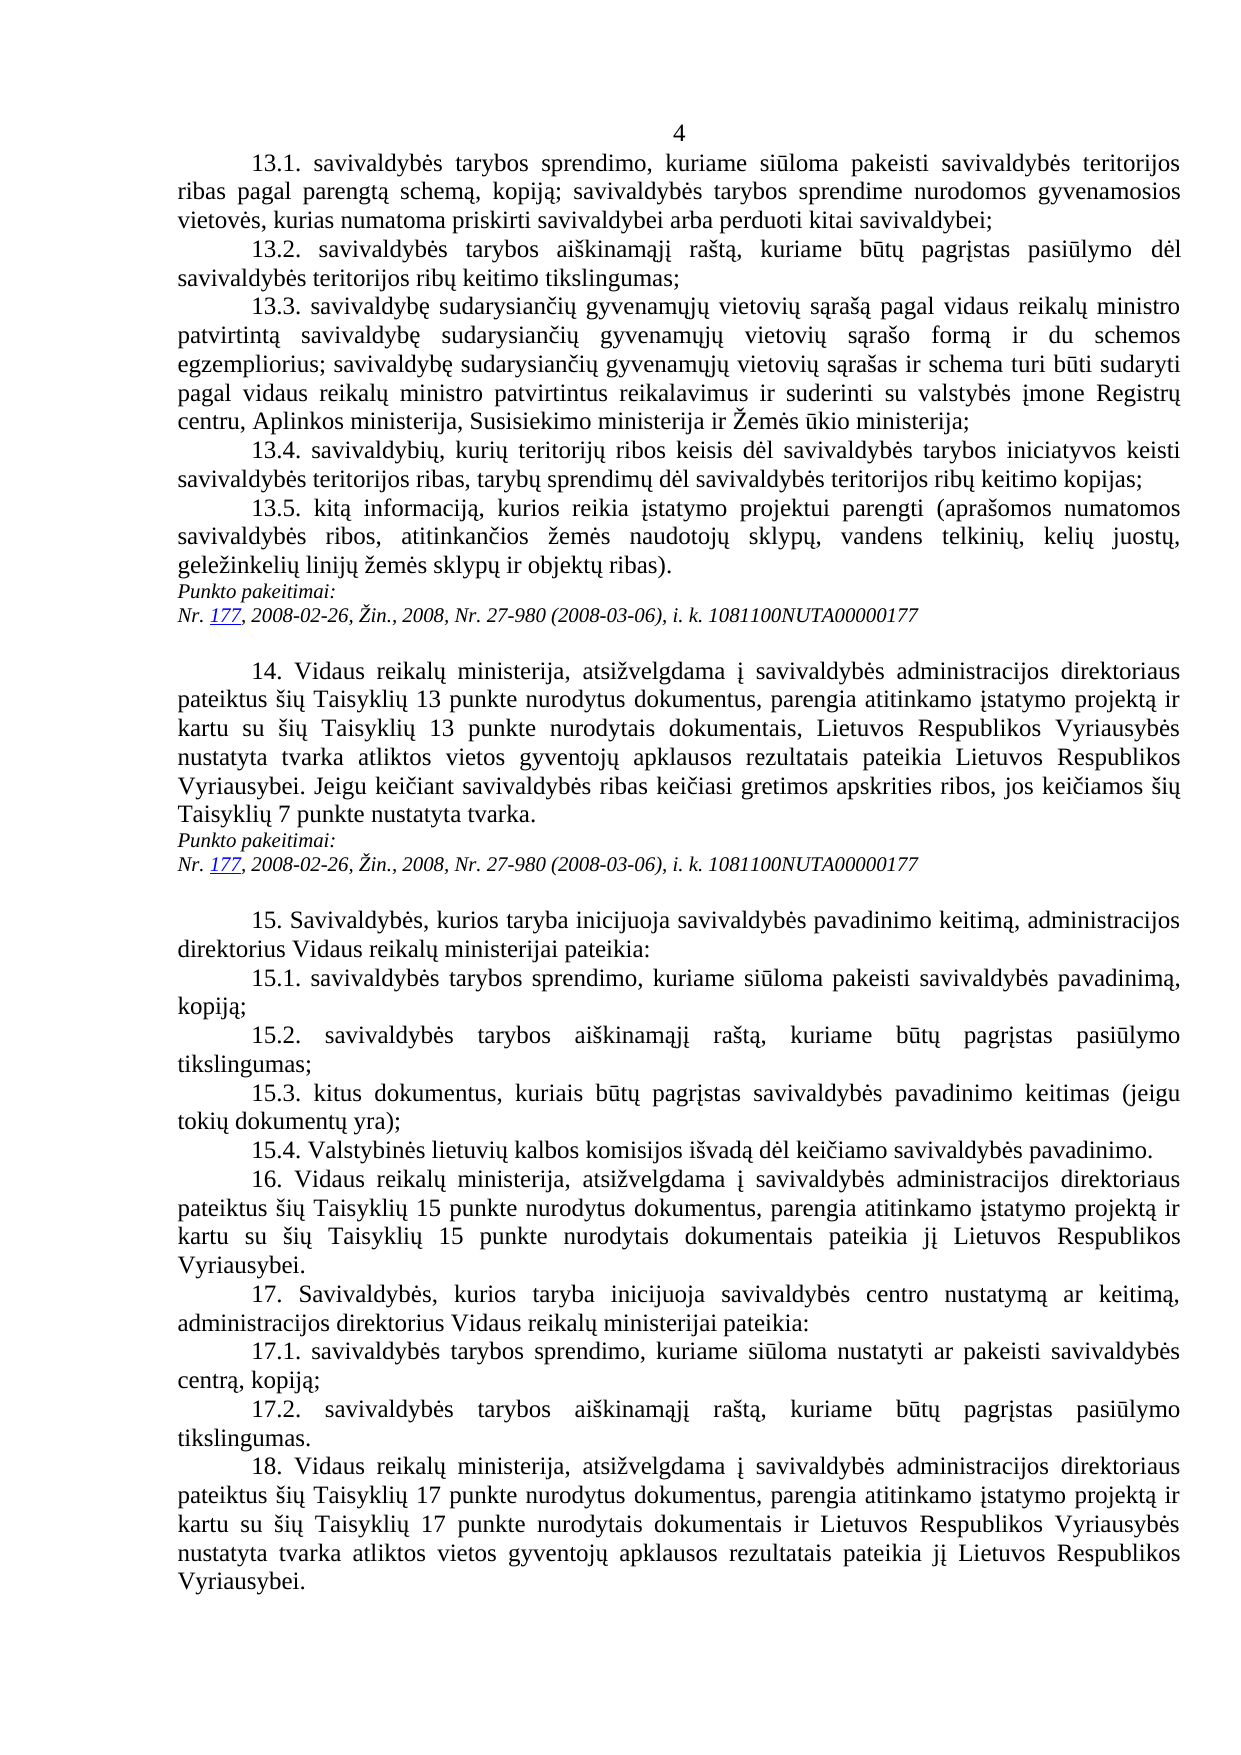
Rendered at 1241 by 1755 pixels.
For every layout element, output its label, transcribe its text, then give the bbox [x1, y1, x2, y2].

text Punkto pakeitimai: [177, 828, 1181, 852]
text 13.4. savivaldybių, kurių teritorijų ribos keisis dėl savivaldybės tarybos iniciatyvos keisti savivaldybės teritorijos ribas, tarybų sprendimų dėl savivaldybės teritorijos ribų keitimo kopijas; [177, 435, 1181, 493]
text 15.3. kitus dokumentus, kuriais būtų pagrįstas savivaldybės pavadinimo keitimas (jeigu tokių dokumentų yra); [177, 1078, 1181, 1135]
text 13.1. savivaldybės tarybos sprendimo, kuriame siūloma pakeisti savivaldybės teritorijos ribas pagal parengtą schemą, kopiją; savivaldybės tarybos sprendime nurodomos gyvenamosios vietovės, kurias numatoma priskirti savivaldybei arba perduoti kitai savivaldybei; [177, 148, 1181, 234]
text 17. Savivaldybės, kurios taryba inicijuoja savivaldybės centro nustatymą ar keitimą, administracijos direktorius Vidaus reikalų ministerijai pateikia: [177, 1279, 1181, 1336]
text 17.1. savivaldybės tarybos sprendimo, kuriame siūloma nustatyti ar pakeisti savivaldybės centrą, kopiją; [177, 1336, 1181, 1394]
text 13.3. savivaldybę sudarysiančių gyvenamųjų vietovių sąrašą pagal vidaus reikalų ministro patvirtintą savivaldybę sudarysiančių gyvenamųjų vietovių sąrašo formą ir du schemos egzempliorius; savivaldybę sudarysiančių gyvenamųjų vietovių sąrašas ir schema turi būti sudaryti pagal vidaus reikalų ministro patvirtintus reikalavimus ir suderinti su valstybės įmone Registrų centru, Aplinkos ministerija, Susisiekimo ministerija ir Žemės ūkio ministerija; [177, 291, 1181, 435]
text 14. Vidaus reikalų ministerija, atsižvelgdama į savivaldybės administracijos direktoriaus pateiktus šių Taisyklių 13 punkte nurodytus dokumentus, parengia atitinkamo įstatymo projektą ir kartu su šių Taisyklių 13 punkte nurodytais dokumentais, Lietuvos Respublikos Vyriausybės nustatyta tvarka atliktos vietos gyventojų apklausos rezultatais pateikia Lietuvos Respublikos Vyriausybei. Jeigu keičiant savivaldybės ribas keičiasi gretimos apskrities ribos, jos keičiamos šių Taisyklių 7 punkte nustatyta tvarka. [177, 656, 1181, 828]
text Punkto pakeitimai: [177, 579, 1181, 603]
text 17.2. savivaldybės tarybos aiškinamąjį raštą, kuriame būtų pagrįstas pasiūlymo tikslingumas. [177, 1394, 1181, 1451]
text 16. Vidaus reikalų ministerija, atsižvelgdama į savivaldybės administracijos direktoriaus pateiktus šių Taisyklių 15 punkte nurodytus dokumentus, parengia atitinkamo įstatymo projektą ir kartu su šių Taisyklių 15 punkte nurodytais dokumentais pateikia jį Lietuvos Respublikos Vyriausybei. [177, 1164, 1181, 1279]
text 15.4. Valstybinės lietuvių kalbos komisijos išvadą dėl keičiamo savivaldybės pavadinimo. [177, 1135, 1181, 1164]
text Nr. 177, 2008-02-26, Žin., 2008, Nr. 27-980 (2008-03-06), i. k. 1081100NUTA00000177 [177, 852, 1181, 876]
text 15. Savivaldybės, kurios taryba inicijuoja savivaldybės pavadinimo keitimą, administracijos direktorius Vidaus reikalų ministerijai pateikia: [177, 905, 1181, 963]
text 15.2. savivaldybės tarybos aiškinamąjį raštą, kuriame būtų pagrįstas pasiūlymo tikslingumas; [177, 1020, 1181, 1078]
text Nr. 177, 2008-02-26, Žin., 2008, Nr. 27-980 (2008-03-06), i. k. 1081100NUTA00000177 [177, 603, 1181, 627]
text 13.5. kitą informaciją, kurios reikia įstatymo projektui parengti (aprašomos numatomos savivaldybės ribos, atitinkančios žemės naudotojų sklypų, vandens telkinių, kelių juostų, geležinkelių linijų žemės sklypų ir objektų ribas). [177, 493, 1181, 579]
text 18. Vidaus reikalų ministerija, atsižvelgdama į savivaldybės administracijos direktoriaus pateiktus šių Taisyklių 17 punkte nurodytus dokumentus, parengia atitinkamo įstatymo projektą ir kartu su šių Taisyklių 17 punkte nurodytais dokumentais ir Lietuvos Respublikos Vyriausybės nustatyta tvarka atliktos vietos gyventojų apklausos rezultatais pateikia jį Lietuvos Respublikos Vyriausybei. [177, 1451, 1181, 1595]
text 13.2. savivaldybės tarybos aiškinamąjį raštą, kuriame būtų pagrįstas pasiūlymo dėl savivaldybės teritorijos ribų keitimo tikslingumas; [177, 234, 1181, 291]
text 15.1. savivaldybės tarybos sprendimo, kuriame siūloma pakeisti savivaldybės pavadinimą, kopiją; [177, 963, 1181, 1020]
